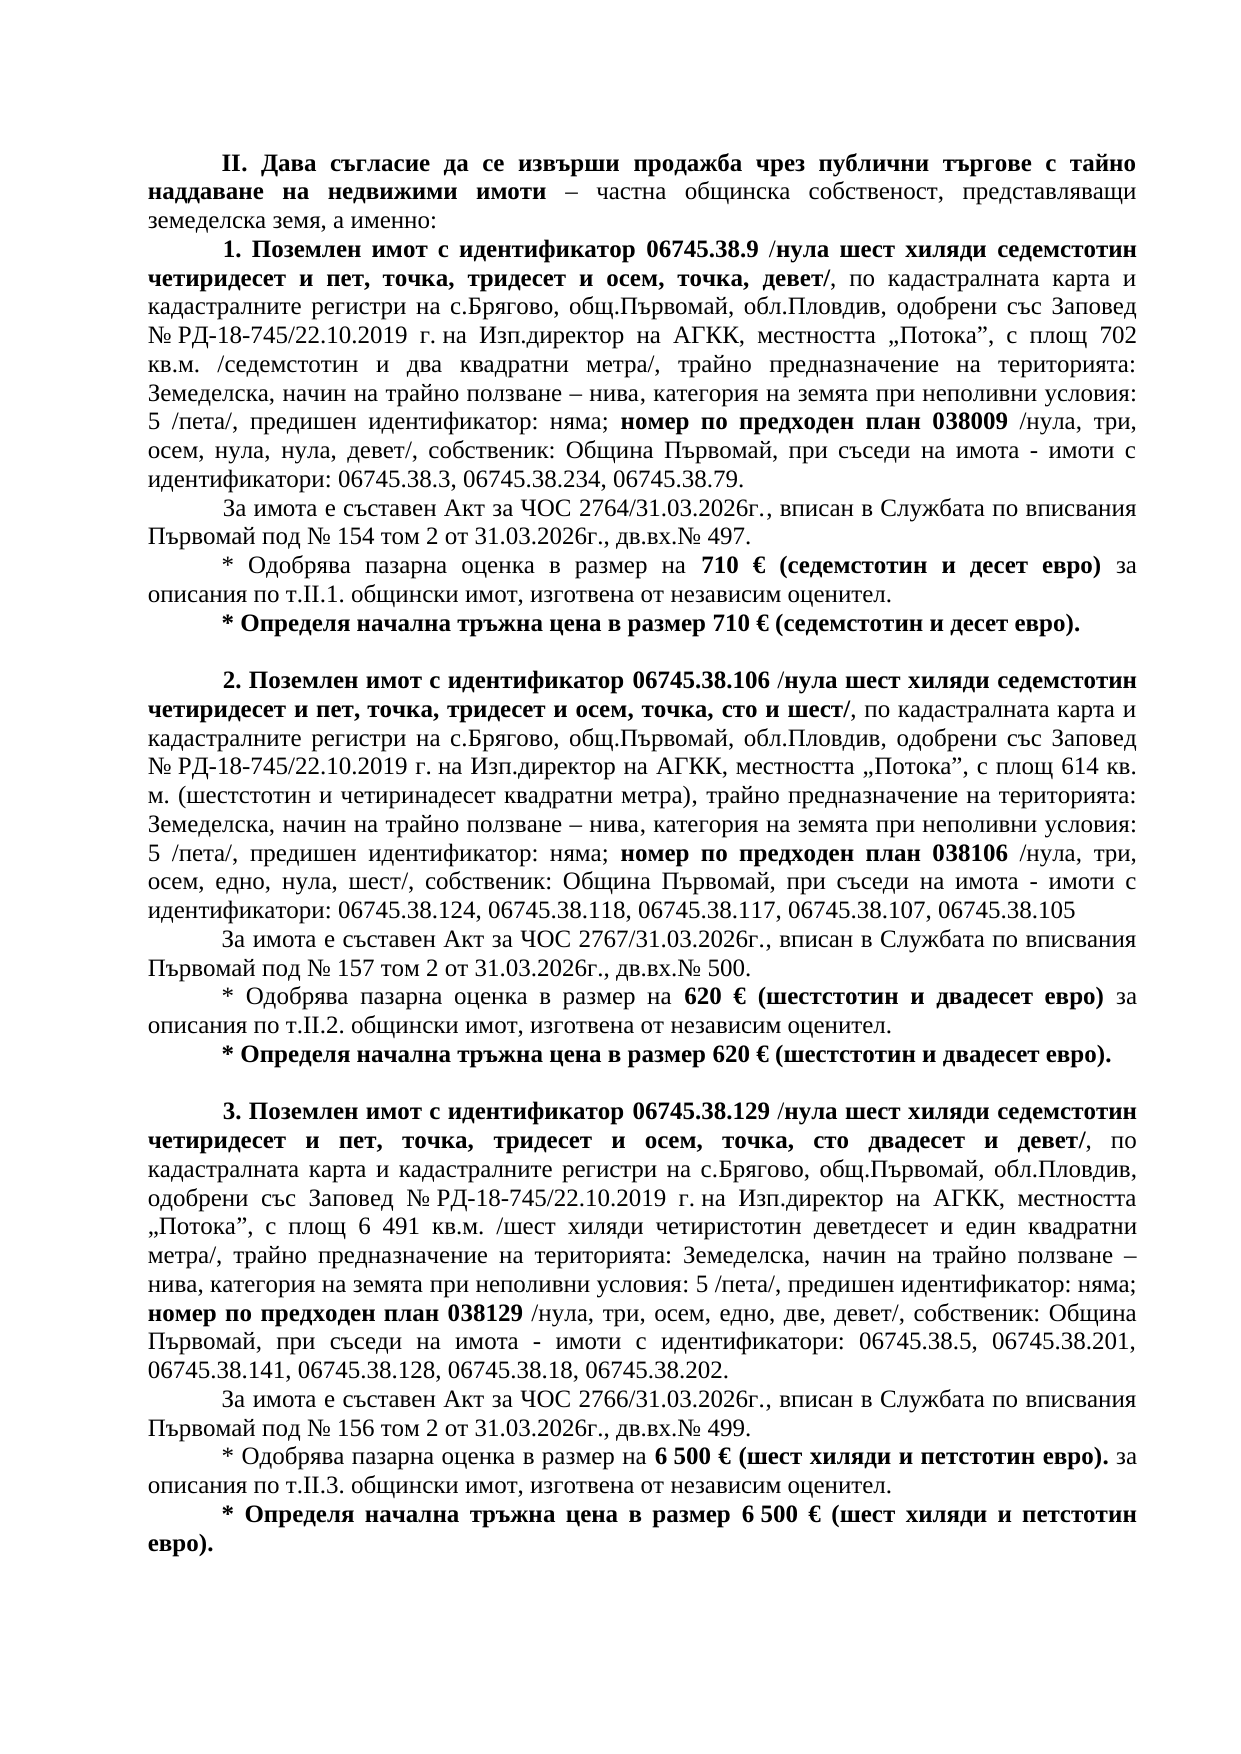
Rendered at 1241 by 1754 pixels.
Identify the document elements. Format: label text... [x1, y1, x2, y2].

text * Одобрява пазарна оценка в размер на 710 € (седемстотин и десет евро) за описания по т.ІI.1. общински имот, изготвена от независим оценител. [148, 550, 1137, 608]
text За имота е съставен Акт за ЧОС 2764/31.03.2026г., вписан в Службата по вписвания Първомай под № 154 том 2 от 31.03.2026г., дв.вх.№ 497. [148, 493, 1137, 550]
text За имота е съставен Акт за ЧОС 2767/31.03.2026г., вписан в Службата по вписвания Първомай под № 157 том 2 от 31.03.2026г., дв.вх.№ 500. [148, 924, 1137, 981]
text 1. Поземлен имот с идентификатор 06745.38.9 /нула шест хиляди седемстотин четиридесет и пет, точка, тридесет и осем, точка, девет/, по кадастралната карта и кадастралните регистри на с.Брягово, общ.Първомай, обл.Пловдив, одобрени със Заповед № РД-18-745/22.10.2019 г. на Изп.директор на АГКК, местността „Потока”, с площ 702 кв.м. /седемстотин и два квадратни метра/, трайно предназначение на територията: Земеделска, начин на трайно ползване – нива, категория на земята при неполивни условия: 5 /пета/, предишен идентификатор: няма; номер по предходен план 038009 /нула, три, осем, нула, нула, девет/, собственик: Община Първомай, при съседи на имота - имоти с идентификатори: 06745.38.3, 06745.38.234, 06745.38.79. [148, 234, 1137, 493]
text * Определя начална тръжна цена в размер 620 € (шестстотин и двадесет евро). [148, 1039, 1137, 1068]
text II. Дава съгласие да се извърши продажба чрез публични търгове с тайно наддаване на недвижими имоти – частна общинска собственост, представляващи земеделска земя, а именно: [148, 148, 1137, 234]
text * Одобрява пазарна оценка в размер на 620 € (шестстотин и двадесет евро) за описания по т.ІI.2. общински имот, изготвена от независим оценител. [148, 981, 1137, 1039]
text * Определя начална тръжна цена в размер 6 500 € (шест хиляди и петстотин евро). [148, 1499, 1137, 1556]
text * Определя начална тръжна цена в размер 710 € (седемстотин и десет евро). [148, 608, 1137, 636]
text 2. Поземлен имот с идентификатор 06745.38.106 /нула шест хиляди седемстотин четиридесет и пет, точка, тридесет и осем, точка, сто и шест/, по кадастралната карта и кадастралните регистри на с.Брягово, общ.Първомай, обл.Пловдив, одобрени със Заповед № РД-18-745/22.10.2019 г. на Изп.директор на АГКК, местността „Потока”, с площ 614 кв. м. (шестстотин и четиринадесет квадратни метра), трайно предназначение на територията: Земеделска, начин на трайно ползване – нива, категория на земята при неполивни условия: 5 /пета/, предишен идентификатор: няма; номер по предходен план 038106 /нула, три, осем, едно, нула, шест/, собственик: Община Първомай, при съседи на имота - имоти с идентификатори: 06745.38.124, 06745.38.118, 06745.38.117, 06745.38.107, 06745.38.105 [148, 665, 1137, 924]
text 3. Поземлен имот с идентификатор 06745.38.129 /нула шест хиляди седемстотин четиридесет и пет, точка, тридесет и осем, точка, сто двадесет и девет/, по кадастралната карта и кадастралните регистри на с.Брягово, общ.Първомай, обл.Пловдив, одобрени със Заповед № РД-18-745/22.10.2019 г. на Изп.директор на АГКК, местността „Потока”, с площ 6 491 кв.м. /шест хиляди четиристотин деветдесет и един квадратни метра/, трайно предназначение на територията: Земеделска, начин на трайно ползване – нива, категория на земята при неполивни условия: 5 /пета/, предишен идентификатор: няма; номер по предходен план 038129 /нула, три, осем, едно, две, девет/, собственик: Община Първомай, при съседи на имота - имоти с идентификатори: 06745.38.5, 06745.38.201, 06745.38.141, 06745.38.128, 06745.38.18, 06745.38.202. [148, 1096, 1137, 1384]
text * Одобрява пазарна оценка в размер на 6 500 € (шест хиляди и петстотин евро). за описания по т.ІI.3. общински имот, изготвена от независим оценител. [148, 1441, 1137, 1499]
text За имота е съставен Акт за ЧОС 2766/31.03.2026г., вписан в Службата по вписвания Първомай под № 156 том 2 от 31.03.2026г., дв.вх.№ 499. [148, 1384, 1137, 1441]
